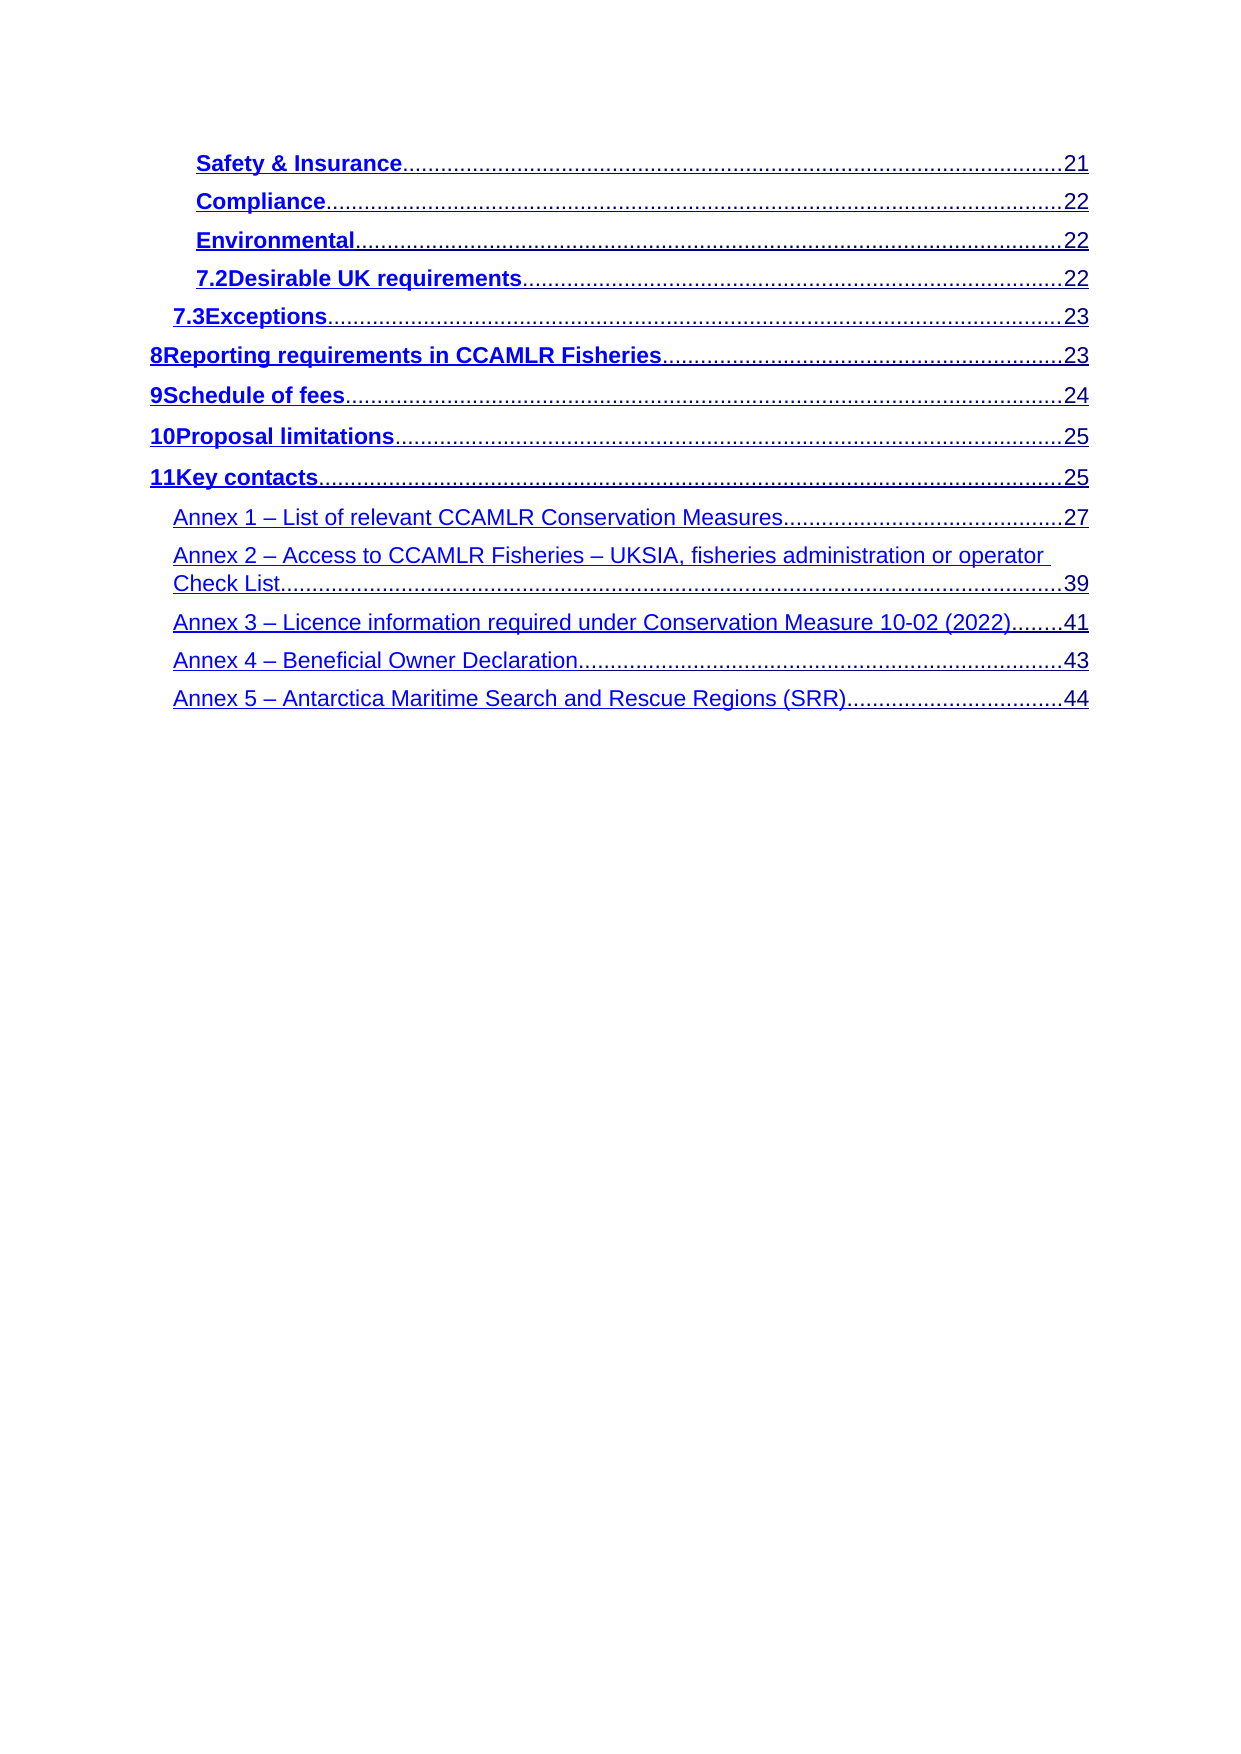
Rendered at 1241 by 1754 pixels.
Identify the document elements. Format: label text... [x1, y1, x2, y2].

text Annex 2 – Access to CCAMLR Fisheries – UKSIA, fisheries administration or operator Check List 39 [173, 542, 1090, 597]
text Annex 5 – Antarctica Maritime Search and Rescue Regions (SRR) 44 [173, 685, 1090, 712]
text Environmental 22 [196, 227, 1090, 253]
text Safety & Insurance 21 [196, 150, 1090, 176]
text 9 Schedule of fees 24 [150, 382, 1090, 409]
text 11 Key contacts 25 [150, 463, 1090, 490]
text 10 Proposal limitations 25 [150, 423, 1090, 449]
text Compliance 22 [196, 188, 1090, 215]
text 7.3 Exceptions 23 [173, 303, 1090, 330]
text 8 Reporting requirements in CCAMLR Fisheries 23 [150, 342, 1090, 368]
text Annex 3 – Licence information required under Conservation Measure 10-02 (2022) 41 [173, 609, 1090, 635]
text Annex 4 – Beneficial Owner Declaration 43 [173, 647, 1090, 673]
text Annex 1 – List of relevant CCAMLR Conservation Measures 27 [173, 504, 1090, 531]
text 7.2 Desirable UK requirements 22 [196, 265, 1090, 291]
